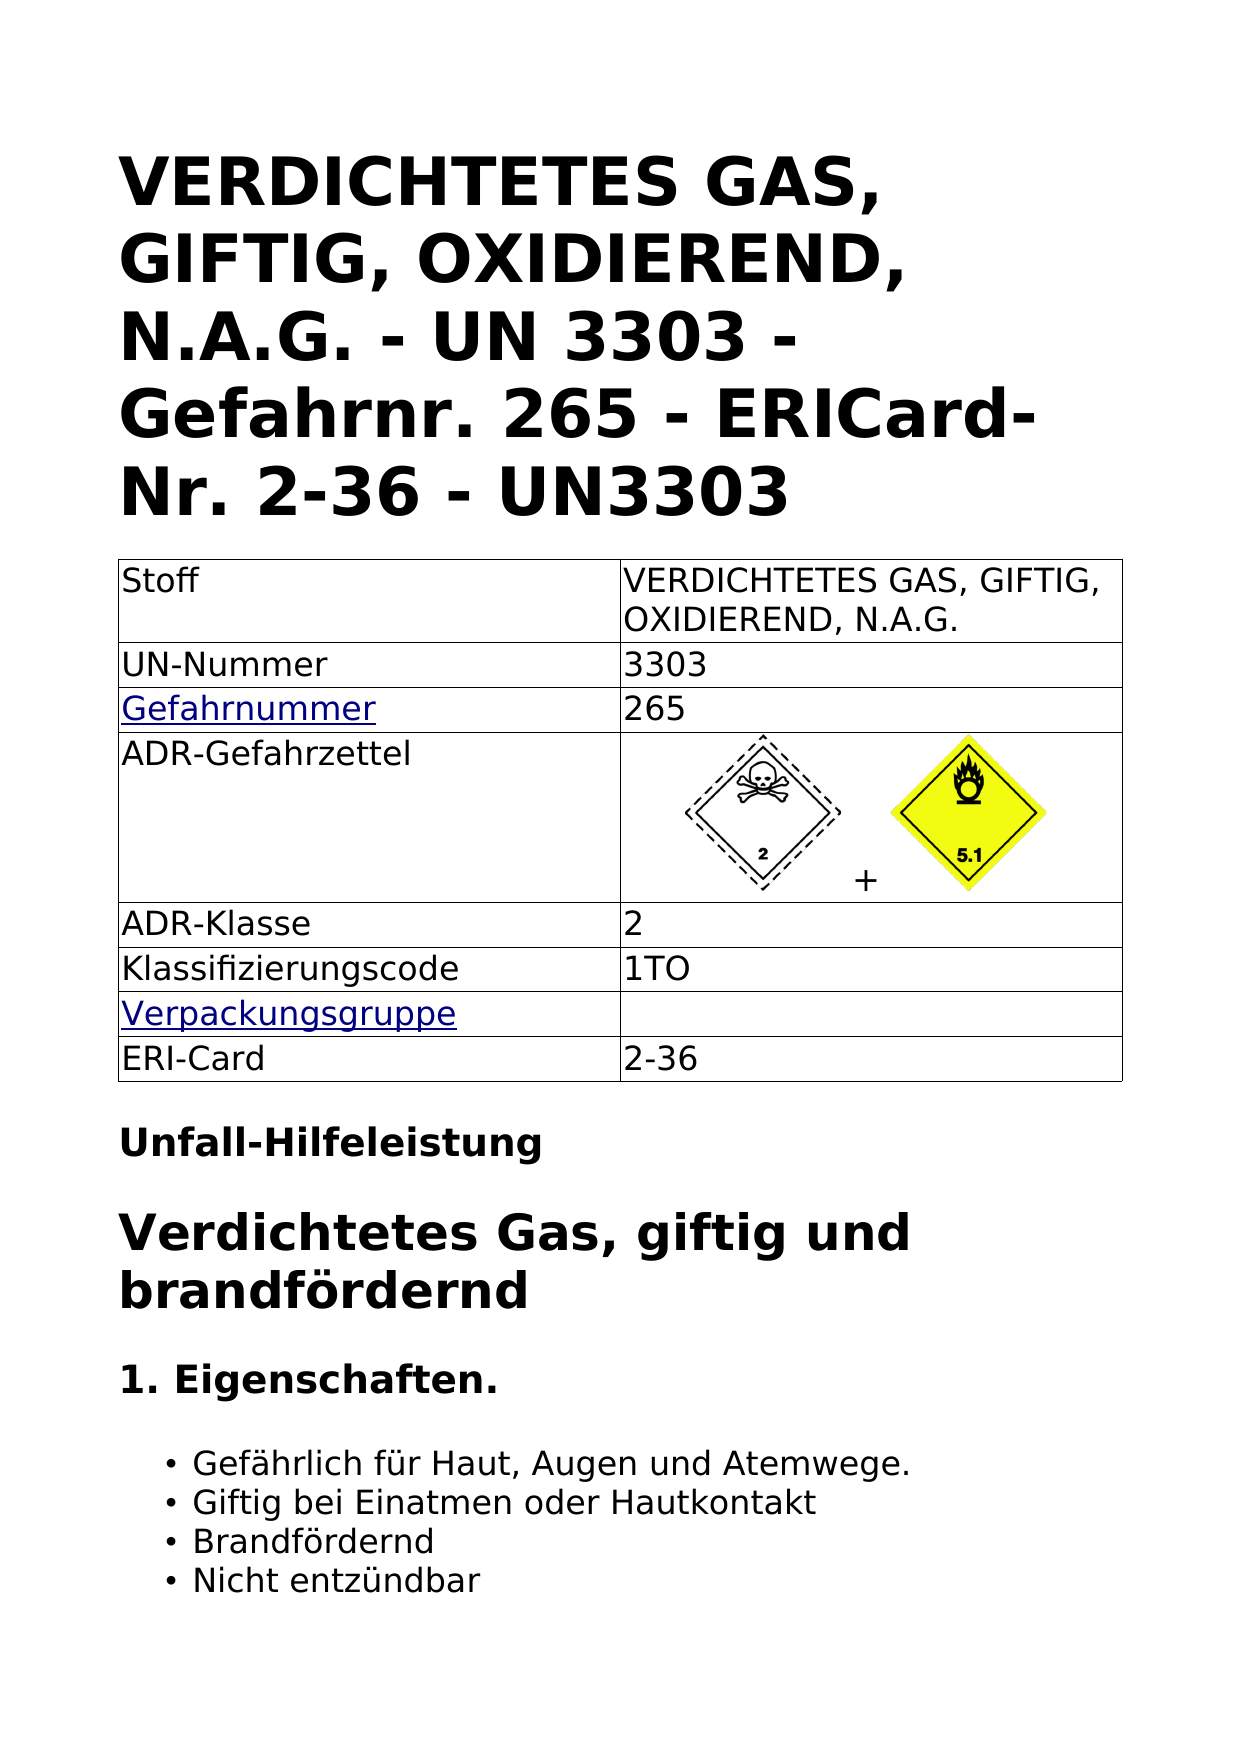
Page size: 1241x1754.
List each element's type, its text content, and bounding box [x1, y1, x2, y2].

table_cell Gefahrnummer [119, 688, 620, 732]
table_cell ERI-Card [119, 1037, 620, 1081]
table_cell ADR-Klasse [119, 903, 620, 947]
table_cell [621, 992, 1122, 1036]
subtitle Unfall-Hilfeleistung [118, 1121, 1122, 1166]
table_header Stoff [119, 560, 620, 642]
list Giftig bei Einatmen oder Hautkontakt [177, 1483, 1122, 1522]
table_cell Verpackungsgruppe [119, 992, 620, 1036]
subtitle 1. Eigenschaften. [118, 1357, 1122, 1403]
table_cell Klassifizierungscode [119, 948, 620, 991]
picture [685, 734, 842, 891]
table_header VERDICHTETES GAS, GIFTIG, OXIDIEREND, N.A.G. [621, 560, 1122, 642]
table_cell 2-36 [621, 1037, 1122, 1081]
subtitle VERDICHTETES GAS, GIFTIG, OXIDIEREND, N.A.G. - UN 3303 - Gefahrnr. 265 - ERICard-Nr. 2-36 - UN3303 [118, 143, 1122, 531]
table_cell ADR-Gefahrzettel [119, 733, 620, 902]
table_cell UN-Nummer [119, 643, 620, 687]
table_cell 2 [621, 903, 1122, 947]
table_cell 3303 [621, 643, 1122, 687]
table_cell + [621, 733, 1122, 902]
subtitle Verdichtetes Gas, giftig und brandfördernd [118, 1203, 1122, 1320]
table_cell 1TO [621, 948, 1122, 991]
table_cell 265 [621, 688, 1122, 732]
list Gefährlich für Haut, Augen und Atemwege. [177, 1445, 1122, 1483]
picture [890, 734, 1047, 891]
list Nicht entzündbar [177, 1561, 1122, 1600]
list Brandfördernd [177, 1522, 1122, 1561]
